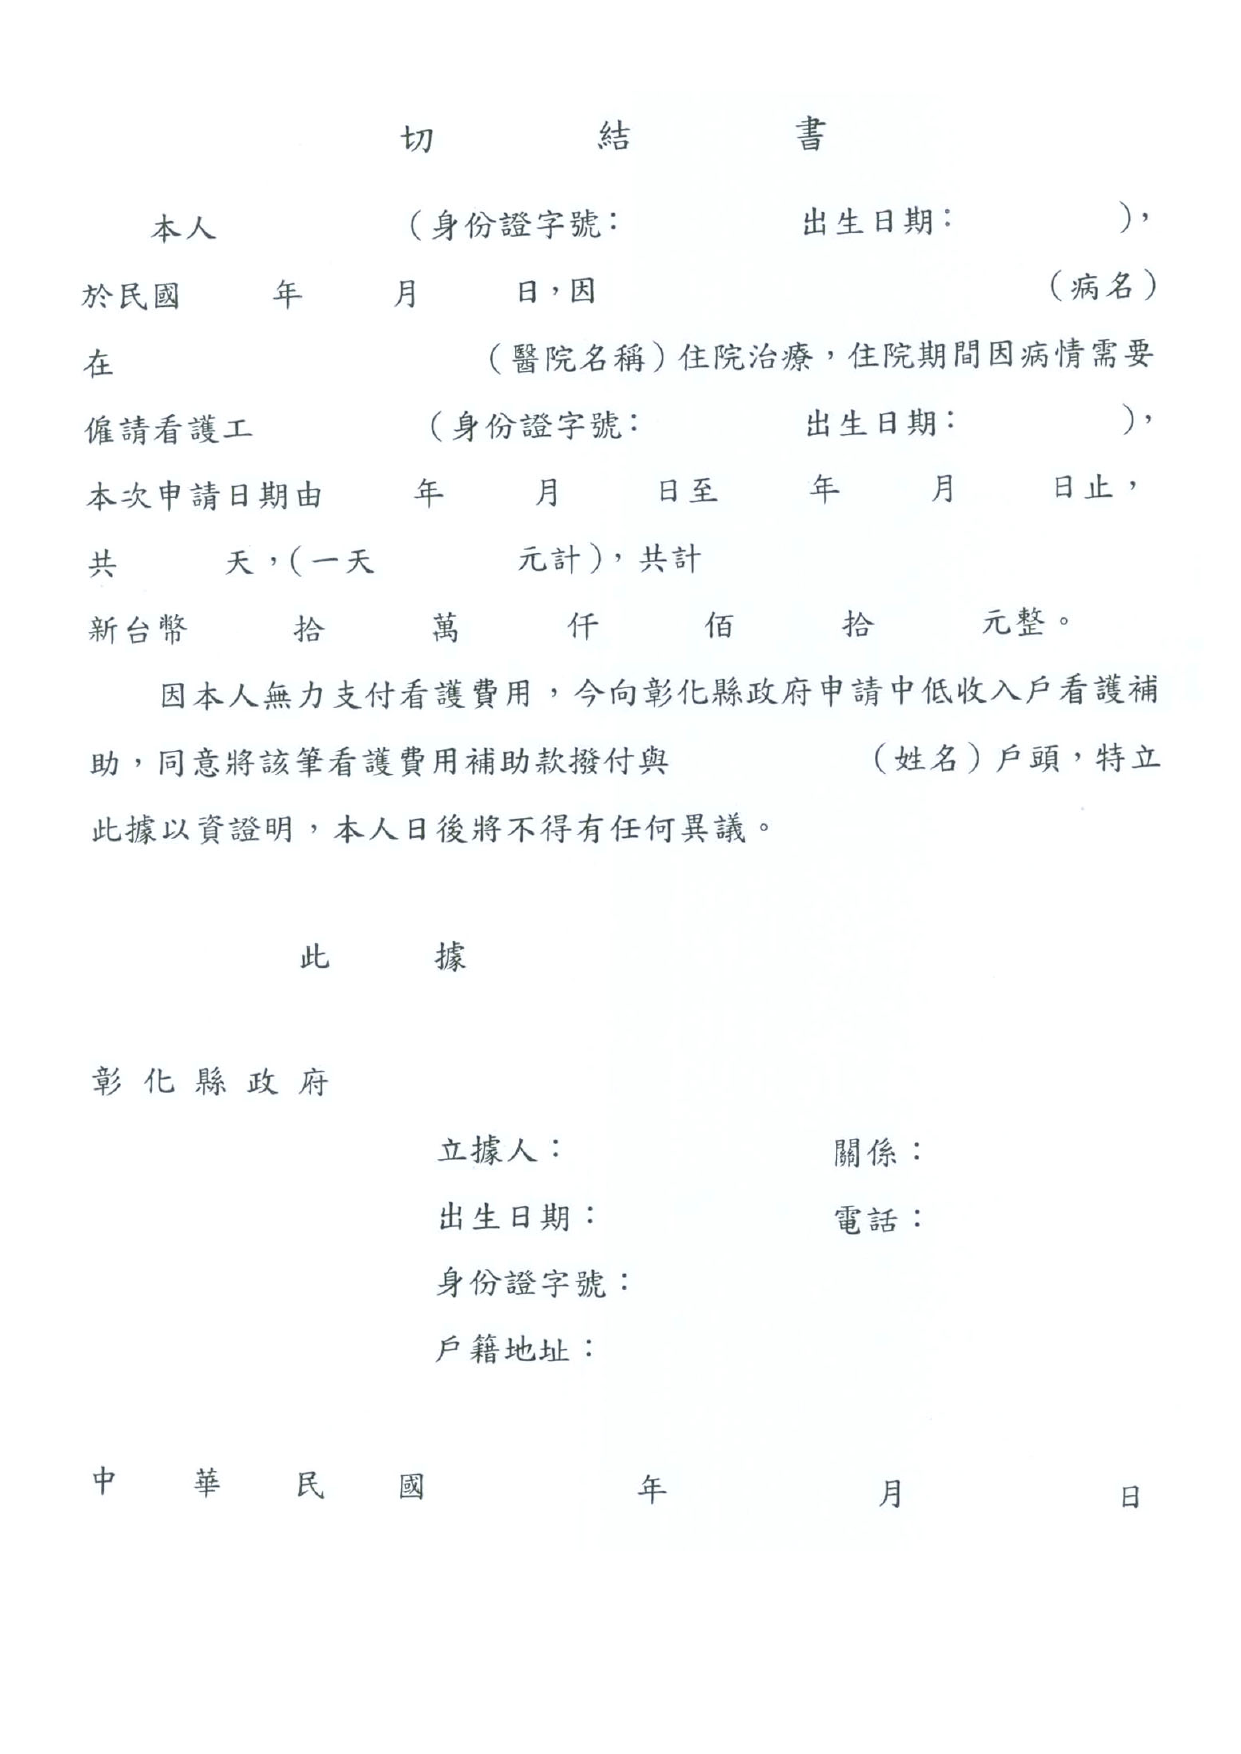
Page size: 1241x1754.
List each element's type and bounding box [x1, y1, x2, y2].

picture [57, 91, 1204, 1551]
